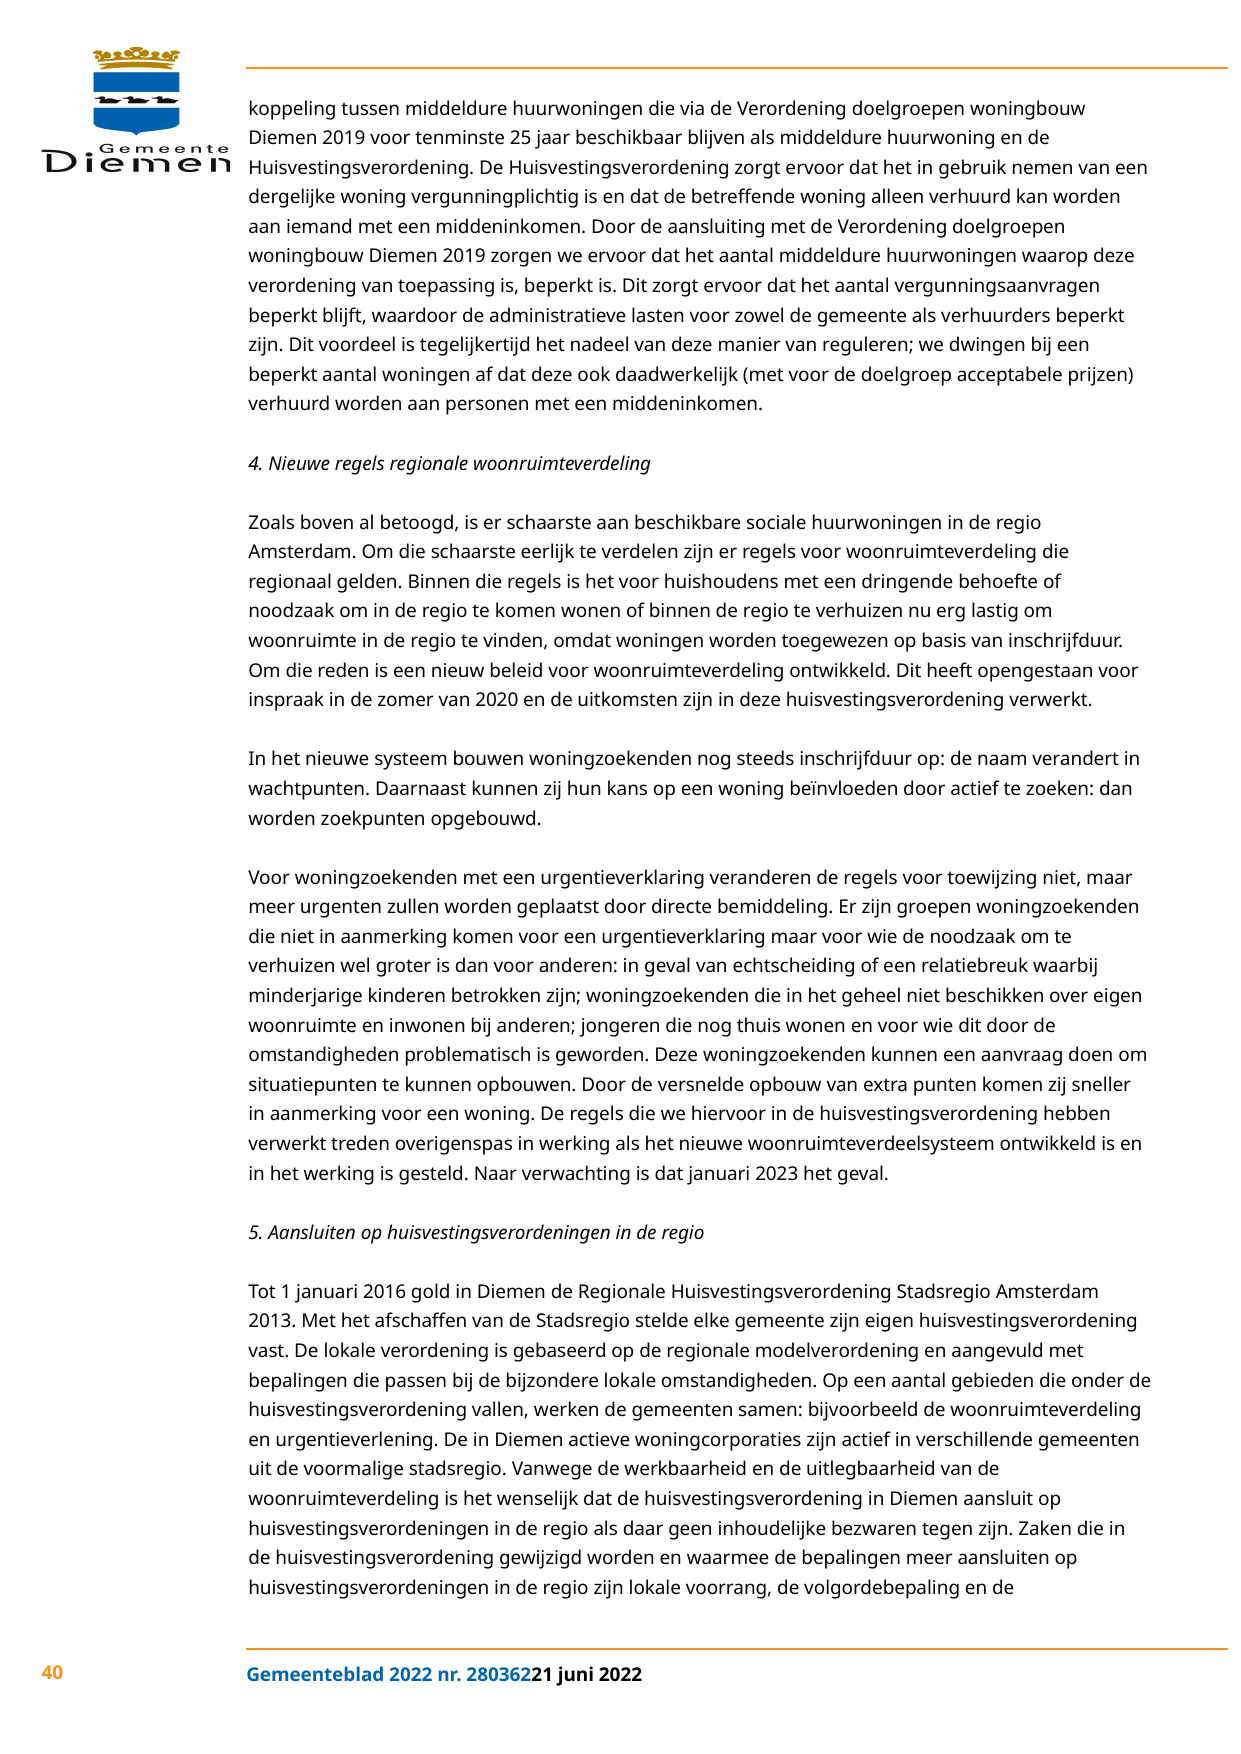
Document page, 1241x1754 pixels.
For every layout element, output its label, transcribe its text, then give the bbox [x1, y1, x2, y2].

text 4. Nieuwe regels regionale woonruimteverdeling [248, 450, 1152, 476]
text Tot 1 januari 2016 gold in Diemen de Regionale Huisvestingsverordening Stadsregio Amsterdam 2013. Met het afschaffen van de Stadsregio stelde elke gemeente zijn eigen huisvestingsverordening vast. De lokale verordening is gebaseerd op de regionale modelverordening en aangevuld met bepalingen die passen bij de bijzondere lokale omstandigheden. Op een aantal gebieden die onder de huisvestingsverordening vallen, werken de gemeenten samen: bijvoorbeeld de woonruimteverdeling en urgentieverlening. De in Diemen actieve woningcorporaties zijn actief in verschillende gemeenten uit de voormalige stadsregio. Vanwege de werkbaarheid en de uitlegbaarheid van de woonruimteverdeling is het wenselijk dat de huisvestingsverordening in Diemen aansluit op huisvestingsverordeningen in de regio als daar geen inhoudelijke bezwaren tegen zijn. Zaken die in de huisvestingsverordening gewijzigd worden en waarmee de bepalingen meer aansluiten op huisvestingsverordeningen in de regio zijn lokale voorrang, de volgordebepaling en de [248, 1278, 1152, 1600]
text 5. Aansluiten op huisvestingsverordeningen in de regio [248, 1219, 1152, 1245]
picture [41, 47, 231, 172]
text Zoals boven al betoogd, is er schaarste aan beschikbare sociale huurwoningen in de regio Amsterdam. Om die schaarste eerlijk te verdelen zijn er regels voor woonruimteverdeling die regionaal gelden. Binnen die regels is het voor huishoudens met een dringende behoefte of noodzaak om in de regio te komen wonen of binnen de regio te verhuizen nu erg lastig om woonruimte in de regio te vinden, omdat woningen worden toegewezen op basis van inschrijfduur. Om die reden is een nieuw beleid voor woonruimteverdeling ontwikkeld. Dit heeft opengestaan voor inspraak in de zomer van 2020 en de uitkomsten zijn in deze huisvestingsverordening verwerkt. [248, 509, 1152, 712]
text In het nieuwe systeem bouwen woningzoekenden nog steeds inschrijfduur op: de naam verandert in wachtpunten. Daarnaast kunnen zij hun kans op een woning beïnvloeden door actief te zoeken: dan worden zoekpunten opgebouwd. [248, 746, 1152, 831]
text Voor woningzoekenden met een urgentieverklaring veranderen de regels voor toewijzing niet, maar meer urgenten zullen worden geplaatst door directe bemiddeling. Er zijn groepen woningzoekenden die niet in aanmerking komen voor een urgentieverklaring maar voor wie de noodzaak om te verhuizen wel groter is dan voor anderen: in geval van echtscheiding of een relatiebreuk waarbij minderjarige kinderen betrokken zijn; woningzoekenden die in het geheel niet beschikken over eigen woonruimte en inwonen bij anderen; jongeren die nog thuis wonen en voor wie dit door de omstandigheden problematisch is geworden. Deze woningzoekenden kunnen een aanvraag doen om situatiepunten te kunnen opbouwen. Door de versnelde opbouw van extra punten komen zij sneller in aanmerking voor een woning. De regels die we hiervoor in de huisvestingsverordening hebben verwerkt treden overigenspas in werking als het nieuwe woonruimteverdeelsysteem ontwikkeld is en in het werking is gesteld. Naar verwachting is dat januari 2023 het geval. [248, 864, 1152, 1186]
text koppeling tussen middeldure huurwoningen die via de Verordening doelgroepen woningbouw Diemen 2019 voor tenminste 25 jaar beschikbaar blijven als middeldure huurwoning en de Huisvestingsverordening. De Huisvestingsverordening zorgt ervoor dat het in gebruik nemen van een dergelijke woning vergunningplichtig is en dat de betreffende woning alleen verhuurd kan worden aan iemand met een middeninkomen. Door de aansluiting met de Verordening doelgroepen woningbouw Diemen 2019 zorgen we ervoor dat het aantal middeldure huurwoningen waarop deze verordening van toepassing is, beperkt is. Dit zorgt ervoor dat het aantal vergunningsaanvragen beperkt blijft, waardoor de administratieve lasten voor zowel de gemeente als verhuurders beperkt zijn. Dit voordeel is tegelijkertijd het nadeel van deze manier van reguleren; we dwingen bij een beperkt aantal woningen af dat deze ook daadwerkelijk (met voor de doelgroep acceptabele prijzen) verhuurd worden aan personen met een middeninkomen. [248, 95, 1152, 416]
